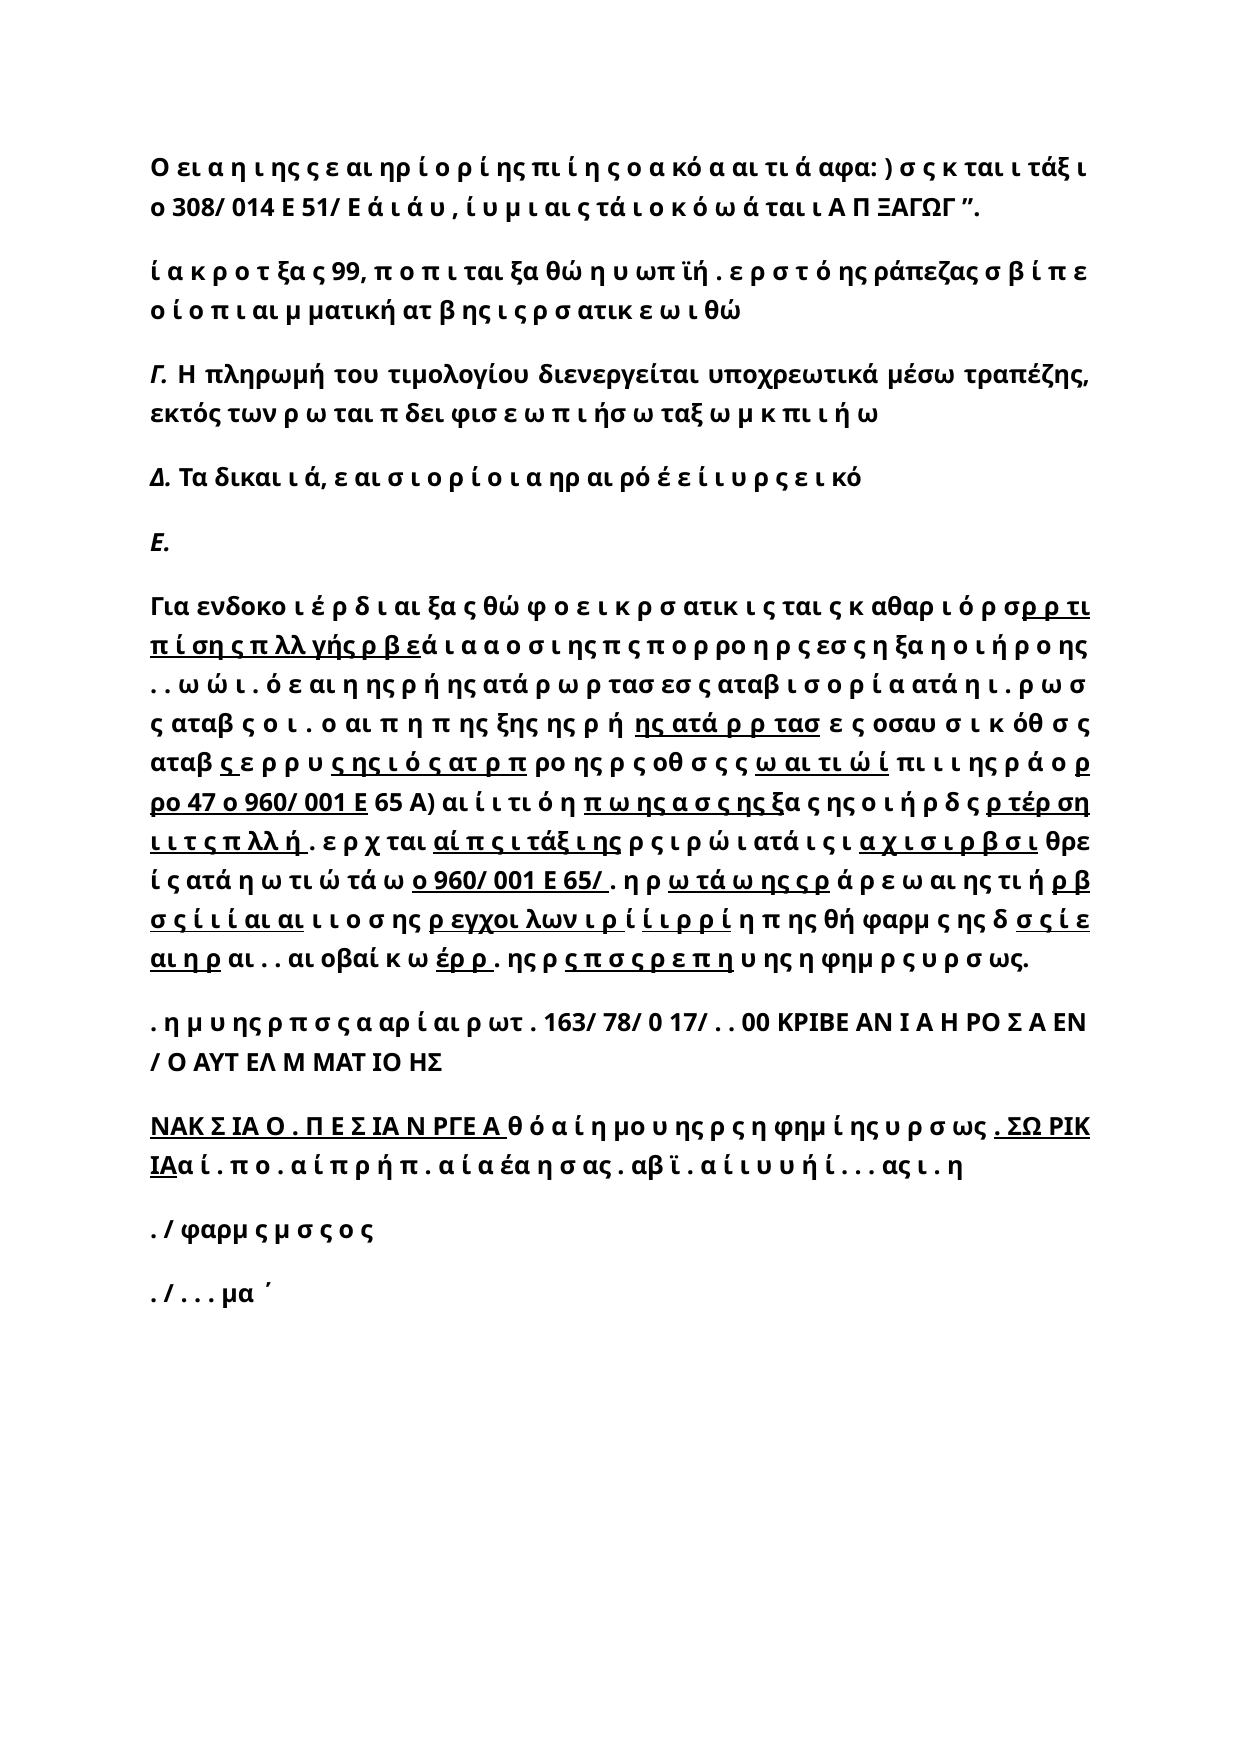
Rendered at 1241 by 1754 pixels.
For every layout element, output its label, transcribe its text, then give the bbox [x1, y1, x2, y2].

text . η μ υ ης ρ π σ ς α αρ ί αι ρ ωτ . 163/ 78/ 0 17/ . . 00 ΚΡΙΒΕ ΑΝ Ι Α Η ΡΟ Σ Α ΕΝ / Ο ΑΥΤ ΕΛ Μ ΜΑΤ ΙΟ ΗΣ [150, 1005, 1090, 1078]
text ί α κ ρ ο τ ξα ς 99, π ο π ι ται ξα θώ η υ ωπ ϊή . ε ρ σ τ ό ης ράπεζας σ β ί π ε ο ί ο π ι αι μ ματική ατ β ης ι ς ρ σ ατικ ε ω ι θώ [150, 253, 1090, 327]
text ΝΑΚ Σ ΙΑ Ο . Π Ε Σ ΙΑ Ν ΡΓΕ Α θ ό α ί η μο υ ης ρ ς η φημ ί ης υ ρ σ ως . ΣΩ ΡΙΚ ΙΑα ί . π ο . α ί π ρ ή π . α ί α έα η σ ας . αβ ϊ . α ί ι υ υ ή ί . . . ας ι . η [150, 1108, 1090, 1182]
text Ο ει α η ι ης ς ε αι ηρ ί ο ρ ί ης πι ί η ς ο α κό α αι τι ά αφα: ) σ ς κ ται ι τάξ ι ο 308/ 014 Ε 51/ Ε ά ι ά υ , ί υ μ ι αι ς τά ι ο κ ό ω ά ται ι Α Π ΞΑΓΩΓ ”. [150, 150, 1090, 223]
text Για ενδοκο ι έ ρ δ ι αι ξα ς θώ φ ο ε ι κ ρ σ ατικ ι ς ται ς κ αθαρ ι ό ρ σρ ρ τι π ί ση ς π λλ γής ρ β εά ι α α ο σ ι ης π ς π ο ρ ρο η ρ ς εσ ς η ξα η ο ι ή ρ ο ης . . ω ώ ι . ό ε αι η ης ρ ή ης ατά ρ ω ρ τασ εσ ς αταβ ι σ ο ρ ί α ατά η ι . ρ ω σ ς αταβ ς ο ι . ο αι π η π ης ξης ης ρ ή ης ατά ρ ρ τασ ε ς οσαυ σ ι κ όθ σ ς αταβ ς ε ρ ρ υ ς ης ι ό ς ατ ρ π ρο ης ρ ς οθ σ ς ς ω αι τι ώ ί πι ι ι ης ρ ά ο ρ ρο 47 ο 960/ 001 Ε 65 Α) αι ί ι τι ό η π ω ης α σ ς ης ξα ς ης ο ι ή ρ δ ς ρ τέρ ση ι ι τ ς π λλ ή . ε ρ χ ται αί π ς ι τάξ ι ης ρ ς ι ρ ώ ι ατά ι ς ι α χ ι σ ι ρ β σ ι θρε ί ς ατά η ω τι ώ τά ω ο 960/ 001 Ε 65/ . η ρ ω τά ω ης ς ρ ά ρ ε ω αι ης τι ή ρ β σ ς ί ι ί αι αι ι ι ο σ ης ρ εγχοι λων ι ρ ί ί ι ρ ρ ί η π ης θή φαρμ ς ης δ σ ς ί ε αι η ρ αι . . αι οβαί κ ω έρ ρ . ης ρ ς π σ ς ρ ε π η υ ης η φημ ρ ς υ ρ σ ως. [150, 588, 1090, 975]
text . / φαρμ ς μ σ ς ο ς [150, 1212, 1090, 1246]
text . / . . . μα ΄ [150, 1276, 1090, 1310]
text Γ. Η πληρωμή του τιμολογίου διενεργείται υποχρεωτικά μέσω τραπέζης, εκτός των ρ ω ται π δει φισ ε ω π ι ήσ ω ταξ ω μ κ πι ι ή ω [150, 357, 1090, 430]
text Ε. [150, 524, 1090, 558]
text Δ. Τα δικαι ι ά, ε αι σ ι ο ρ ί ο ι α ηρ αι ρό έ ε ί ι υ ρ ς ε ι κό [150, 460, 1090, 494]
